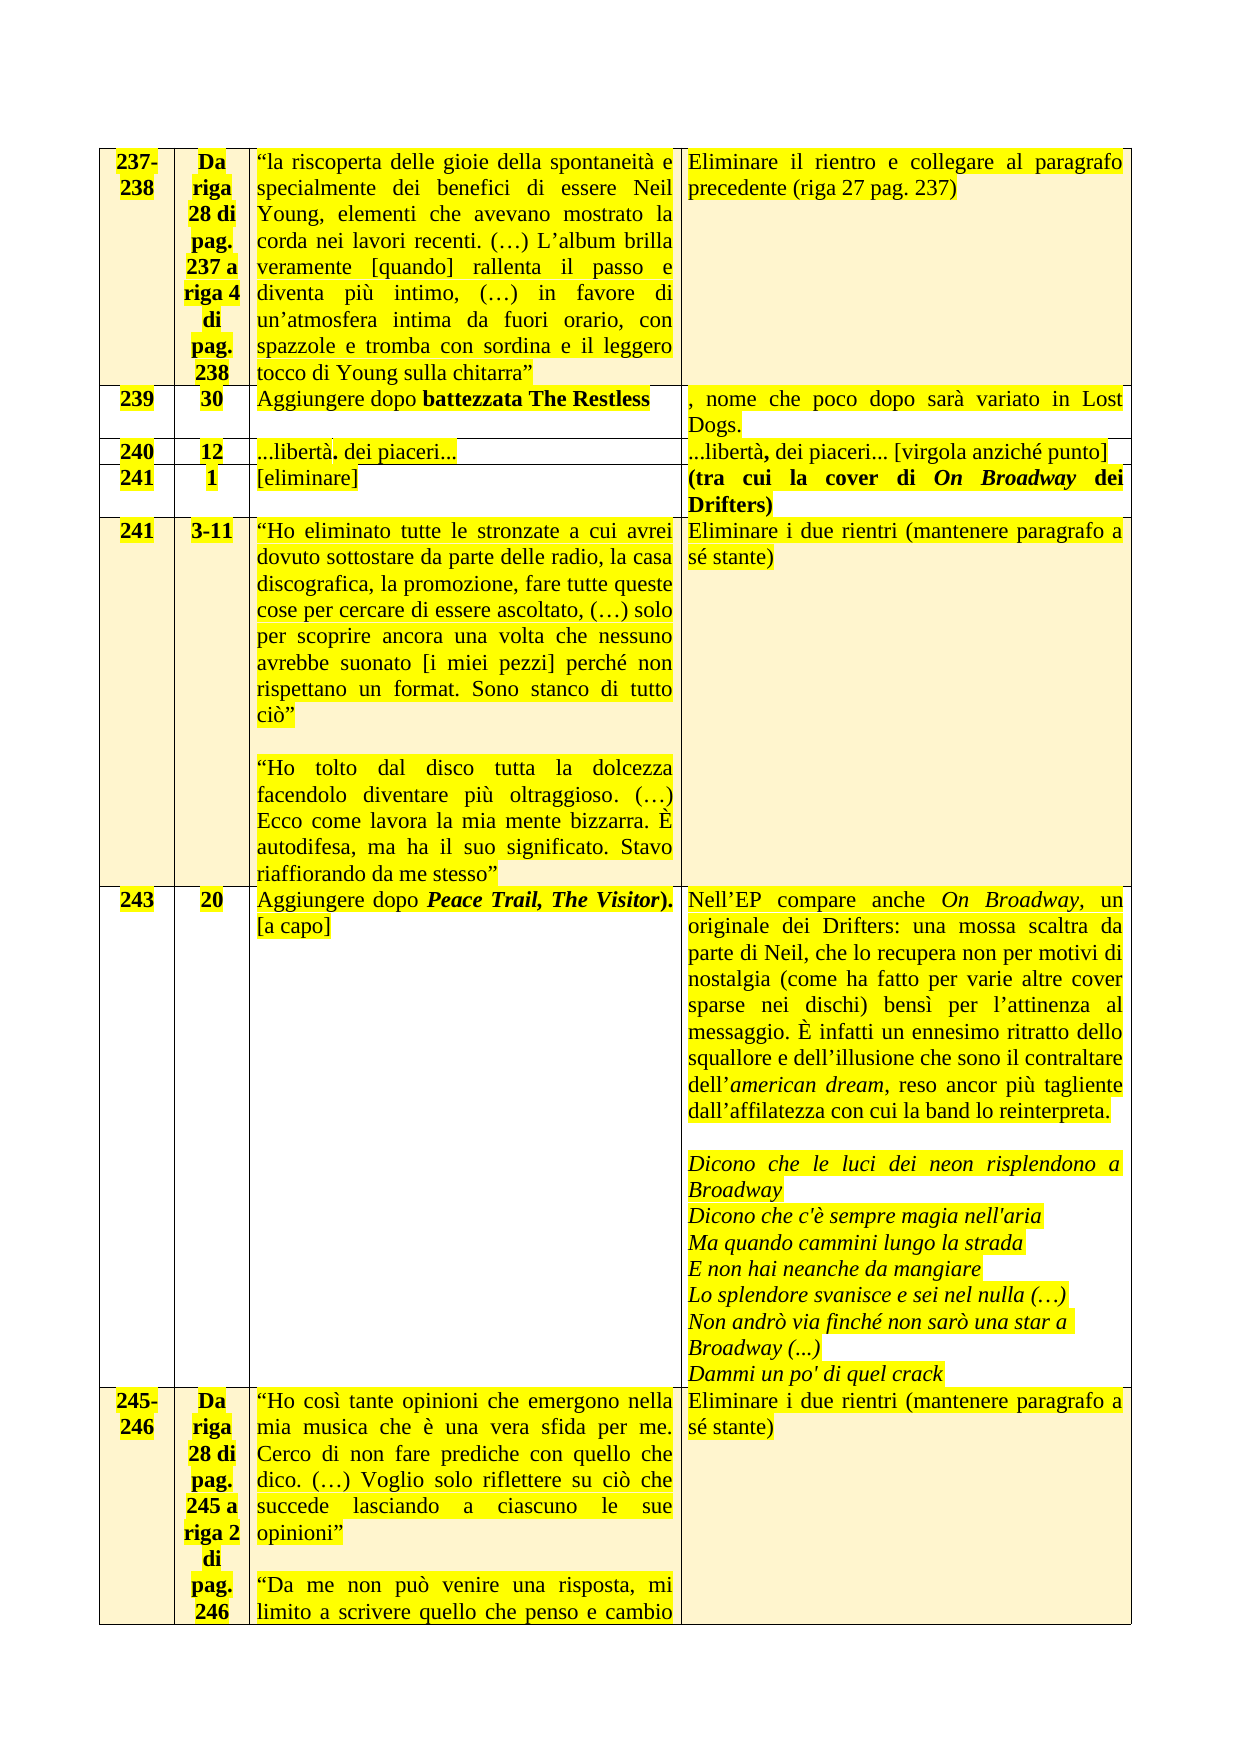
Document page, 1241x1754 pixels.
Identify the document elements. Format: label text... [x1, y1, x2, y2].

table_cell 243 [100, 887, 174, 1387]
table_cell 20 [175, 887, 249, 1387]
table_cell Eliminare il rientro e collegare al paragrafo precedente (riga 27 pag. 237) [682, 149, 1131, 385]
table_cell ...libertà. dei piaceri... [250, 439, 681, 464]
table_cell [eliminare] [250, 465, 681, 517]
table_cell 3-11 [175, 518, 249, 886]
table_cell 239 [100, 386, 174, 438]
table_cell 240 [100, 439, 174, 464]
table_cell “la riscoperta delle gioie della spontaneità e specialmente dei benefici di essere Neil Young, elementi che avevano mostrato la corda nei lavori recenti. (…) L’album brilla veramente [quando] rallenta il passo e diventa più intimo, (…) in favore di un’atmosfera intima da fuori orario, con spazzole e tromba con sordina e il leggero tocco di Young sulla chitarra” [250, 149, 681, 385]
table_cell Eliminare i due rientri (mantenere paragrafo a sé stante) [682, 518, 1131, 886]
table_cell ...libertà, dei piaceri... [virgola anziché punto] [682, 439, 1131, 464]
table_cell , nome che poco dopo sarà variato in Lost Dogs. [682, 386, 1131, 438]
table_cell Nell’EP compare anche On Broadway, un originale dei Drifters: una mossa scaltra da parte di Neil, che lo recupera non per motivi di nostalgia (come ha fatto per varie altre cover sparse nei dischi) bensì per l’attinenza al messaggio. È infatti un ennesimo ritratto dello squallore e dell’illusione che sono il contraltare dell’american dream, reso ancor più tagliente dall’affilatezza con cui la band lo reinterpreta. Dicono che le luci dei neon risplendono a Broadway Dicono che c'è sempre magia nell'aria Ma quando cammini lungo la strada E non hai neanche da mangiare Lo splendore svanisce e sei nel nulla (…) Non andrò via finché non sarò una star a Broadway (...) Dammi un po' di quel crack [682, 887, 1131, 1387]
table_cell “Ho eliminato tutte le stronzate a cui avrei dovuto sottostare da parte delle radio, la casa discografica, la promozione, fare tutte queste cose per cercare di essere ascoltato, (…) solo per scoprire ancora una volta che nessuno avrebbe suonato [i miei pezzi] perché non rispettano un format. Sono stanco di tutto ciò” “Ho tolto dal disco tutta la dolcezza facendolo diventare più oltraggioso. (…) Ecco come lavora la mia mente bizzarra. È autodifesa, ma ha il suo significato. Stavo riaffiorando da me stesso” [250, 518, 681, 886]
table_cell Aggiungere dopo battezzata The Restless [250, 386, 681, 438]
table_cell Eliminare i due rientri (mantenere paragrafo a sé stante) [682, 1388, 1131, 1624]
table_cell 1 [175, 465, 249, 517]
table_cell 237-238 [100, 149, 174, 385]
table_cell 12 [175, 439, 249, 464]
table_cell 30 [175, 386, 249, 438]
table_cell 241 [100, 518, 174, 886]
table_cell 245-246 [100, 1388, 174, 1624]
table_cell Da riga 28 di pag. 245 a riga 2 di pag. 246 [175, 1388, 249, 1624]
table_cell “Ho così tante opinioni che emergono nella mia musica che è una vera sfida per me. Cerco di non fare prediche con quello che dico. (…) Voglio solo riflettere su ciò che succede lasciando a ciascuno le sue opinioni” “Da me non può venire una risposta, mi limito a scrivere quello che penso e cambio [250, 1388, 681, 1624]
table_cell Aggiungere dopo Peace Trail, The Visitor). [a capo] [250, 887, 681, 1387]
table_cell Da riga 28 di pag. 237 a riga 4 di pag. 238 [175, 149, 249, 385]
table_cell 241 [100, 465, 174, 517]
table_cell (tra cui la cover di On Broadway dei Drifters) [682, 465, 1131, 517]
